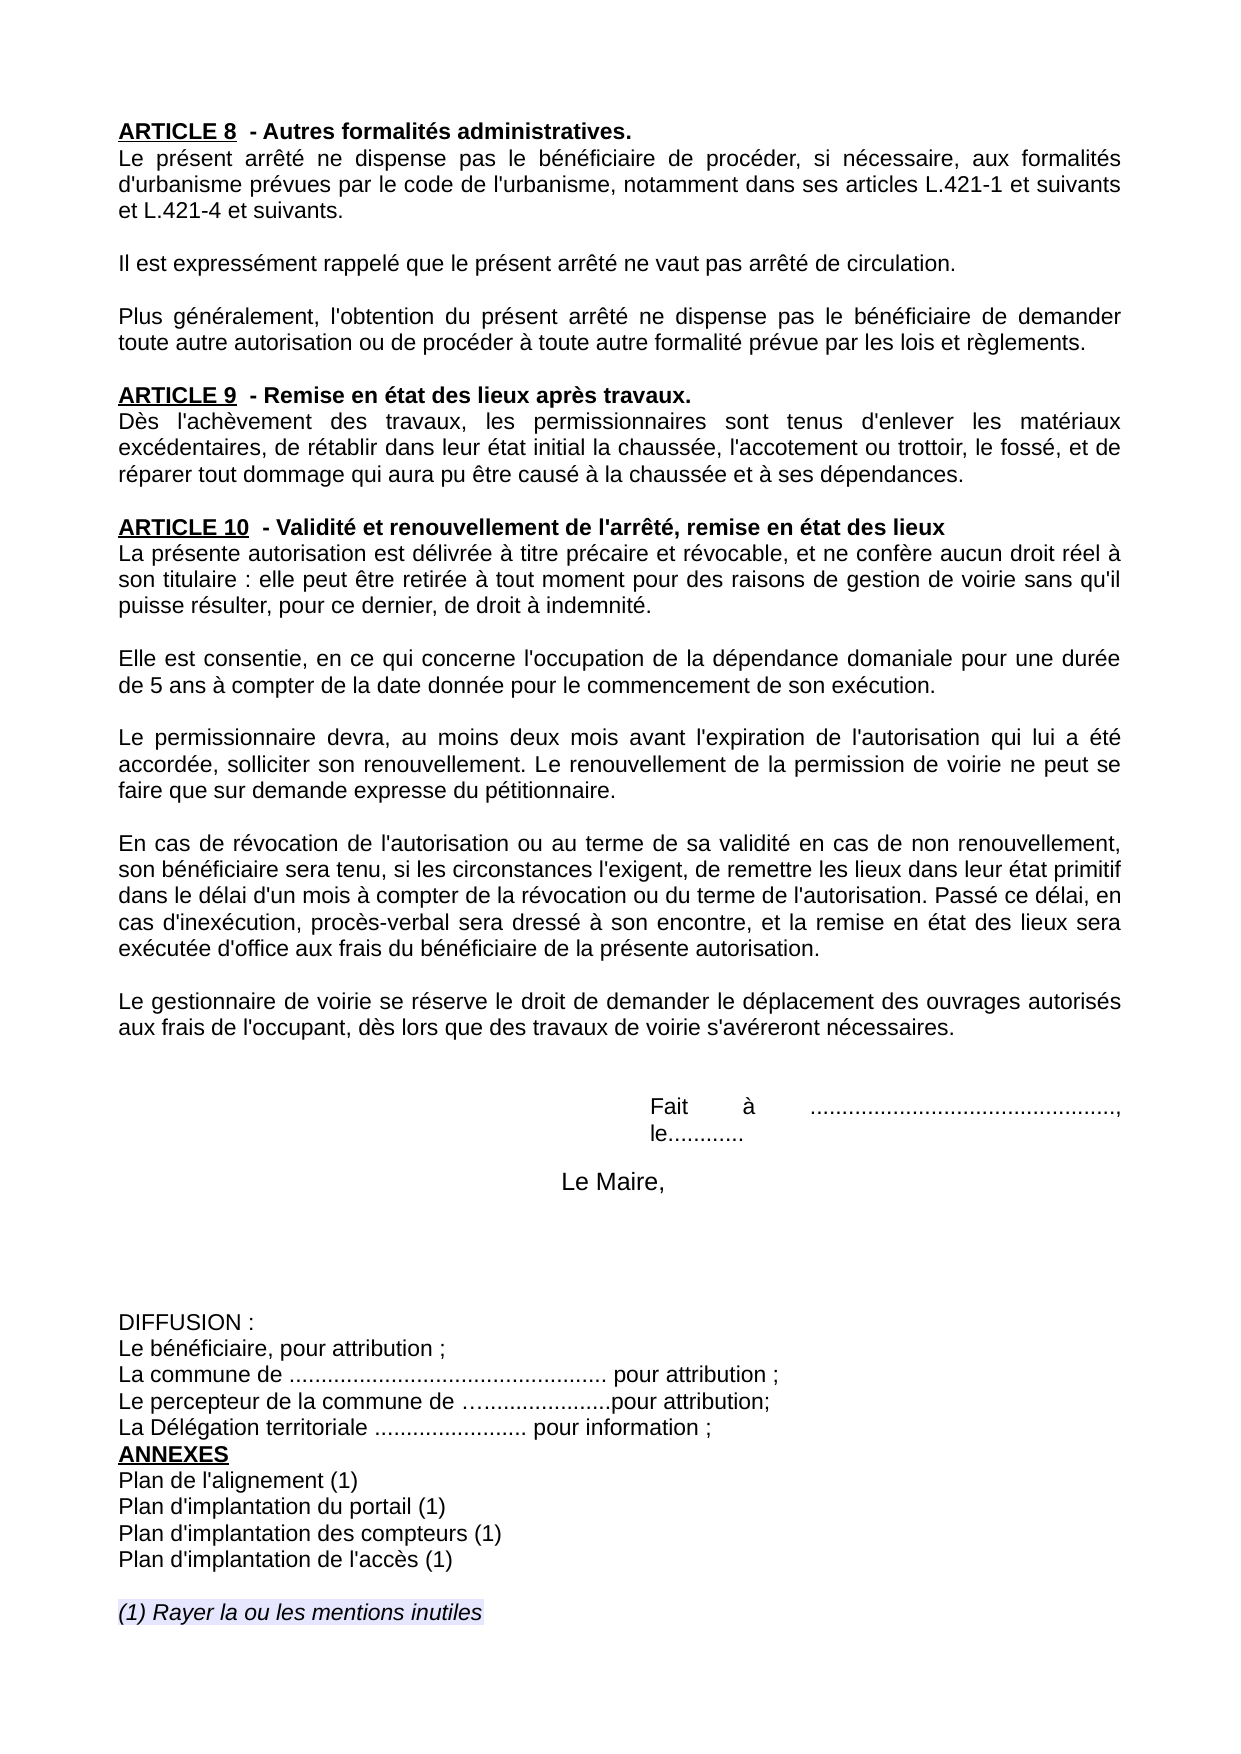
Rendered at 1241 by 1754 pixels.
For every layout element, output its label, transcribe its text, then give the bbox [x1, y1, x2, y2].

text ARTICLE 10 - Validité et renouvellement de l'arrêté, remise en état des lieux [118, 513, 1122, 540]
text Plus généralement, l'obtention du présent arrêté ne dispense pas le bénéficiaire de demander toute autre autorisation ou de procéder à toute autre formalité prévue par les lois et règlements. [118, 303, 1122, 355]
text Fait à ................................................, le............ [650, 1093, 1122, 1146]
text Il est expressément rappelé que le présent arrêté ne vaut pas arrêté de circulation. [118, 250, 1122, 276]
text ARTICLE 9 - Remise en état des lieux après travaux. [118, 382, 1122, 408]
text Elle est consentie, en ce qui concerne l'occupation de la dépendance domaniale pour une durée de 5 ans à compter de la date donnée pour le commencement de son exécution. [118, 645, 1122, 698]
text En cas de révocation de l'autorisation ou au terme de sa validité en cas de non renouvellement, son bénéficiaire sera tenu, si les circonstances l'exigent, de remettre les lieux dans leur état primitif dans le délai d'un mois à compter de la révocation ou du terme de l'autorisation. Passé ce délai, en cas d'inexécution, procès-verbal sera dressé à son encontre, et la remise en état des lieux sera exécutée d'office aux frais du bénéficiaire de la présente autorisation. [118, 830, 1122, 961]
table_header Le Maire, [554, 1168, 1122, 1282]
text La commune de .................................................. pour attribution ; [118, 1361, 1122, 1388]
text Plan de l'alignement (1) [118, 1467, 1122, 1493]
text ANNEXES [118, 1441, 1122, 1467]
text Dès l'achèvement des travaux, les permissionnaires sont tenus d'enlever les matériaux excédentaires, de rétablir dans leur état initial la chaussée, l'accotement ou trottoir, le fossé, et de réparer tout dommage qui aura pu être causé à la chaussée et à ses dépendances. [118, 408, 1122, 487]
text DIFFUSION : [118, 1309, 1122, 1335]
text Le présent arrêté ne dispense pas le bénéficiaire de procéder, si nécessaire, aux formalités d'urbanisme prévues par le code de l'urbanisme, notamment dans ses articles L.421-1 et suivants et L.421-4 et suivants. [118, 144, 1122, 223]
text La présente autorisation est délivrée à titre précaire et révocable, et ne confère aucun droit réel à son titulaire : elle peut être retirée à tout moment pour des raisons de gestion de voirie sans qu'il puisse résulter, pour ce dernier, de droit à indemnité. [118, 540, 1122, 619]
text Le bénéficiaire, pour attribution ; [118, 1335, 1122, 1361]
text (1) Rayer la ou les mentions inutiles [118, 1599, 1122, 1625]
text Le permissionnaire devra, au moins deux mois avant l'expiration de l'autorisation qui lui a été accordée, solliciter son renouvellement. Le renouvellement de la permission de voirie ne peut se faire que sur demande expresse du pétitionnaire. [118, 724, 1122, 803]
text Plan d'implantation des compteurs (1) [118, 1519, 1122, 1546]
text La Délégation territoriale ........................ pour information ; [118, 1414, 1122, 1441]
text Le gestionnaire de voirie se réserve le droit de demander le déplacement des ouvrages autorisés aux frais de l'occupant, dès lors que des travaux de voirie s'avéreront nécessaires. [118, 988, 1122, 1041]
text Plan d'implantation de l'accès (1) [118, 1546, 1122, 1572]
text Le percepteur de la commune de …....................pour attribution; [118, 1388, 1122, 1414]
text Plan d'implantation du portail (1) [118, 1493, 1122, 1519]
text ARTICLE 8 - Autres formalités administratives. [118, 118, 1122, 144]
